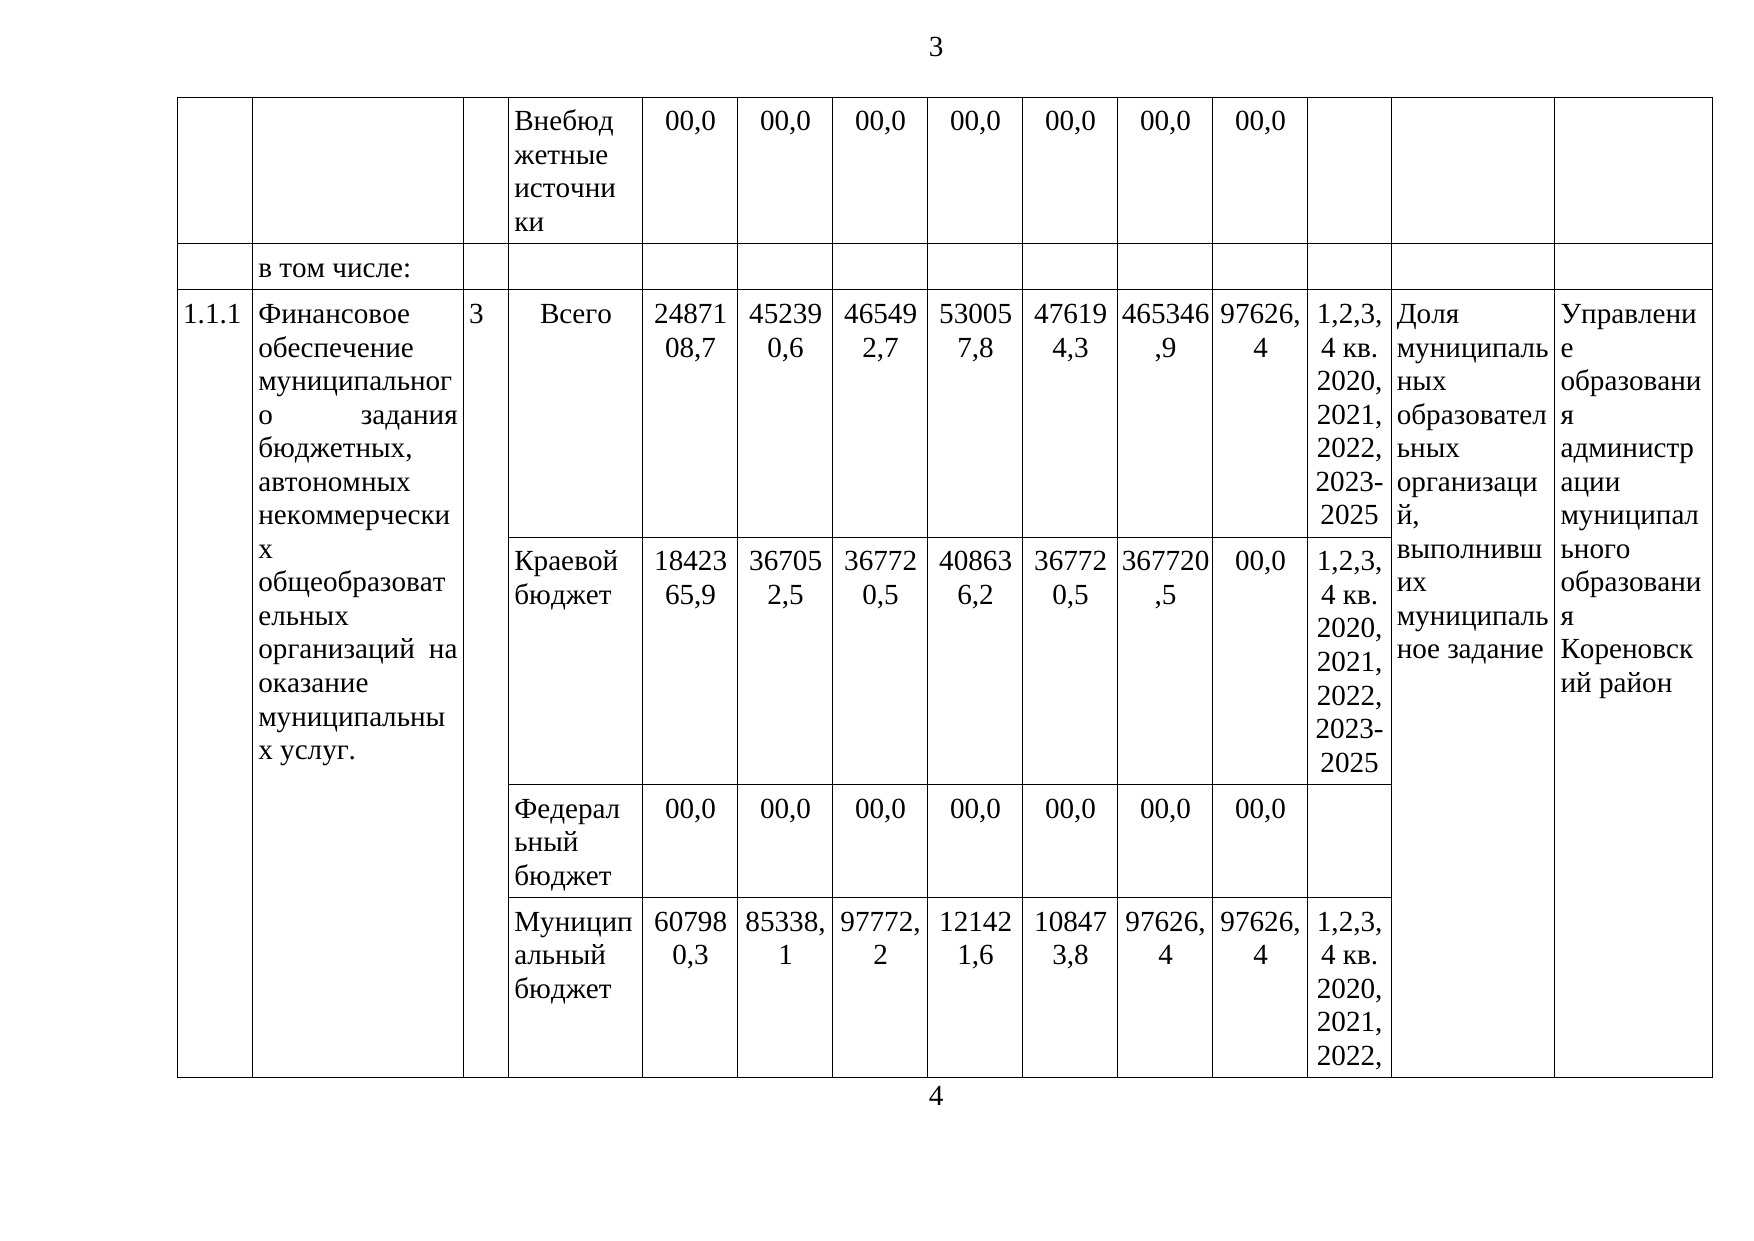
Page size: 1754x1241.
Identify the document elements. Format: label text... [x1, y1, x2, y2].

table_cell Краевой бюджет [509, 538, 642, 784]
table_cell 00,0 [928, 785, 1022, 897]
table_cell [1392, 244, 1554, 289]
table_cell 1,2,3,4 кв. 2020, 2021, 2022, 2023- 2025 [1308, 538, 1391, 784]
table_header 00,0 [643, 98, 737, 243]
text 3 [177, 29, 1695, 63]
table_cell [643, 244, 737, 289]
table_cell [1213, 244, 1307, 289]
table_cell 367720,5 [1118, 538, 1212, 784]
table_cell в том числе: [253, 244, 463, 289]
table_cell 97626,4 [1213, 290, 1307, 537]
table_header [253, 98, 463, 243]
table_cell Финансовое обеспечение муниципального задания бюджетных, автономных некоммерческих общеобразовательных организаций на оказание муниципальных услуг. [253, 290, 463, 1077]
table_header [464, 98, 508, 243]
table_header 00,0 [1118, 98, 1212, 243]
table_header [1308, 98, 1391, 243]
table_cell 85338,1 [738, 898, 832, 1077]
table_header 00,0 [833, 98, 927, 243]
table_cell 97626,4 [1213, 898, 1307, 1077]
table_cell Всего [509, 290, 642, 537]
table_header 00,0 [1213, 98, 1307, 243]
table_cell 00,0 [1213, 538, 1307, 784]
table_cell 452390,6 [738, 290, 832, 537]
table_header [178, 98, 252, 243]
table_cell 367720,5 [833, 538, 927, 784]
table_cell 121421,6 [928, 898, 1022, 1077]
table_header 00,0 [738, 98, 832, 243]
table_header 00,0 [1023, 98, 1117, 243]
table_cell [1308, 785, 1391, 897]
table_header [1392, 98, 1554, 243]
table_cell 00,0 [1118, 785, 1212, 897]
table_cell 607980,3 [643, 898, 737, 1077]
table_cell 530057,8 [928, 290, 1022, 537]
table_cell 3 [464, 290, 508, 1077]
table_cell [1023, 244, 1117, 289]
text 4 [177, 1078, 1695, 1112]
table_cell 00,0 [643, 785, 737, 897]
table_cell [509, 244, 642, 289]
table_cell Муниципальный бюджет [509, 898, 642, 1077]
table_cell 367052,5 [738, 538, 832, 784]
table_header Внебюд жетные источни ки [509, 98, 642, 243]
table_cell 2487108,7 [643, 290, 737, 537]
table_cell [178, 244, 252, 289]
table_cell 97626,4 [1118, 898, 1212, 1077]
table_cell 00,0 [1213, 785, 1307, 897]
table_cell 00,0 [1023, 785, 1117, 897]
table_cell [928, 244, 1022, 289]
table_cell [1555, 244, 1712, 289]
table_cell 1,2,3,4 кв. 2020, 2021, 2022, 2023- 2025 [1308, 290, 1391, 537]
table_cell 1.1.1 [178, 290, 252, 1077]
table_cell 476194,3 [1023, 290, 1117, 537]
table_cell 108473,8 [1023, 898, 1117, 1077]
table_cell 00,0 [738, 785, 832, 897]
table_cell [738, 244, 832, 289]
table_cell [1118, 244, 1212, 289]
table_cell [833, 244, 927, 289]
table_cell 1,2,3,4 кв. 2020, 2021, 2022, [1308, 898, 1391, 1077]
table_cell 465346,9 [1118, 290, 1212, 537]
table_header 00,0 [928, 98, 1022, 243]
table_cell Федерал ьный бюджет [509, 785, 642, 897]
table_cell Доля муниципальных образовательных организаций, выполнивших муниципальное задание [1392, 290, 1554, 1077]
table_header [1555, 98, 1712, 243]
table_cell Управление образования администрации муниципального образования Кореновский район [1555, 290, 1712, 1077]
table_cell [464, 244, 508, 289]
table_cell 367720,5 [1023, 538, 1117, 784]
table_cell [1308, 244, 1391, 289]
table_cell 97772,2 [833, 898, 927, 1077]
table_cell 00,0 [833, 785, 927, 897]
table_cell 408636,2 [928, 538, 1022, 784]
table_cell 1842365,9 [643, 538, 737, 784]
table_cell 465492,7 [833, 290, 927, 537]
